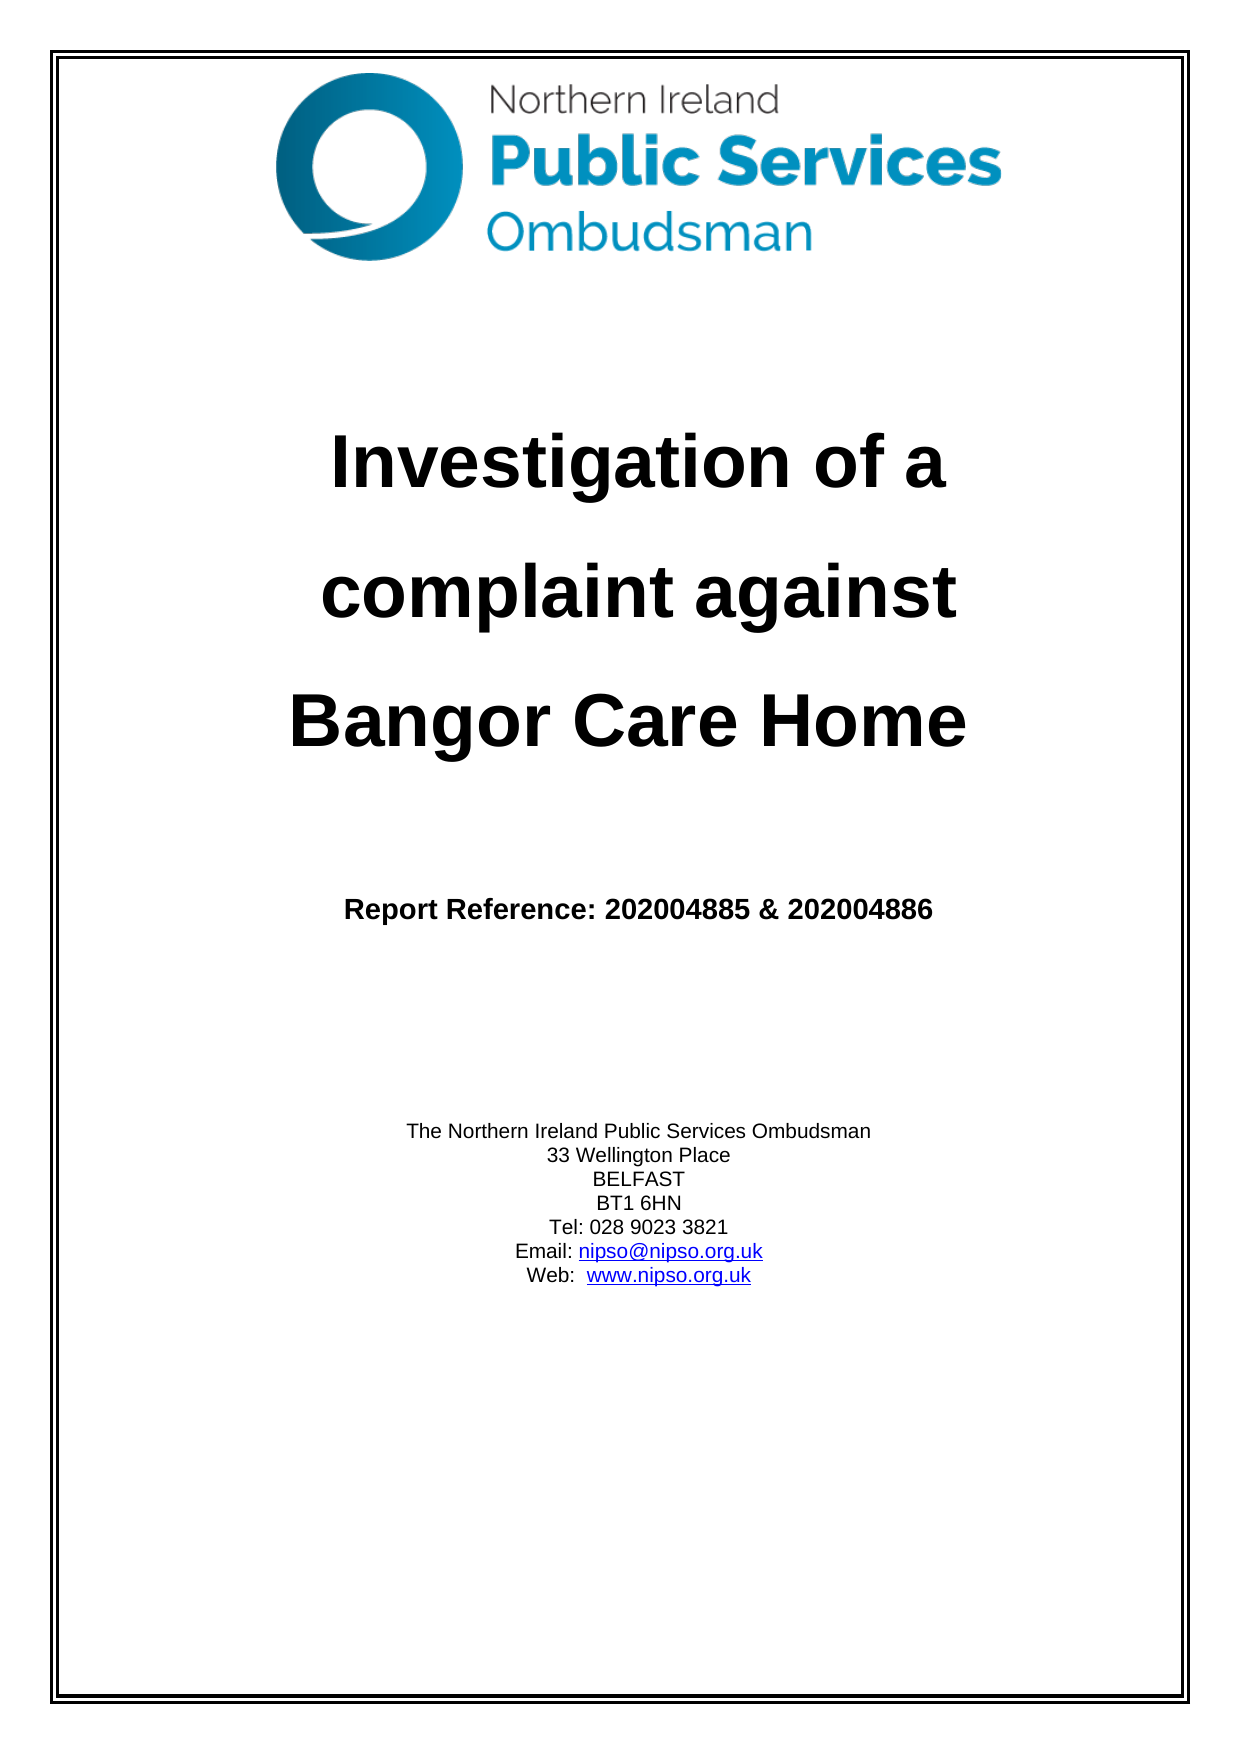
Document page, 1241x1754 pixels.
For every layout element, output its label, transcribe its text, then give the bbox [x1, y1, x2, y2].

text Web: www.nipso.org.uk [187, 1263, 1090, 1287]
text BT1 6HN [187, 1191, 1090, 1215]
text Tel: 028 9023 3821 [187, 1215, 1090, 1239]
text Report Reference: 202004885 & 202004886 [187, 892, 1090, 925]
text Email: nipso@nipso.org.uk [187, 1239, 1090, 1263]
text 33 Wellington Place [187, 1143, 1090, 1167]
text The Northern Ireland Public Services Ombudsman [187, 1119, 1090, 1143]
text Investigation of a complaint against Bangor Care Home [187, 417, 1090, 762]
text BELFAST [187, 1167, 1090, 1191]
